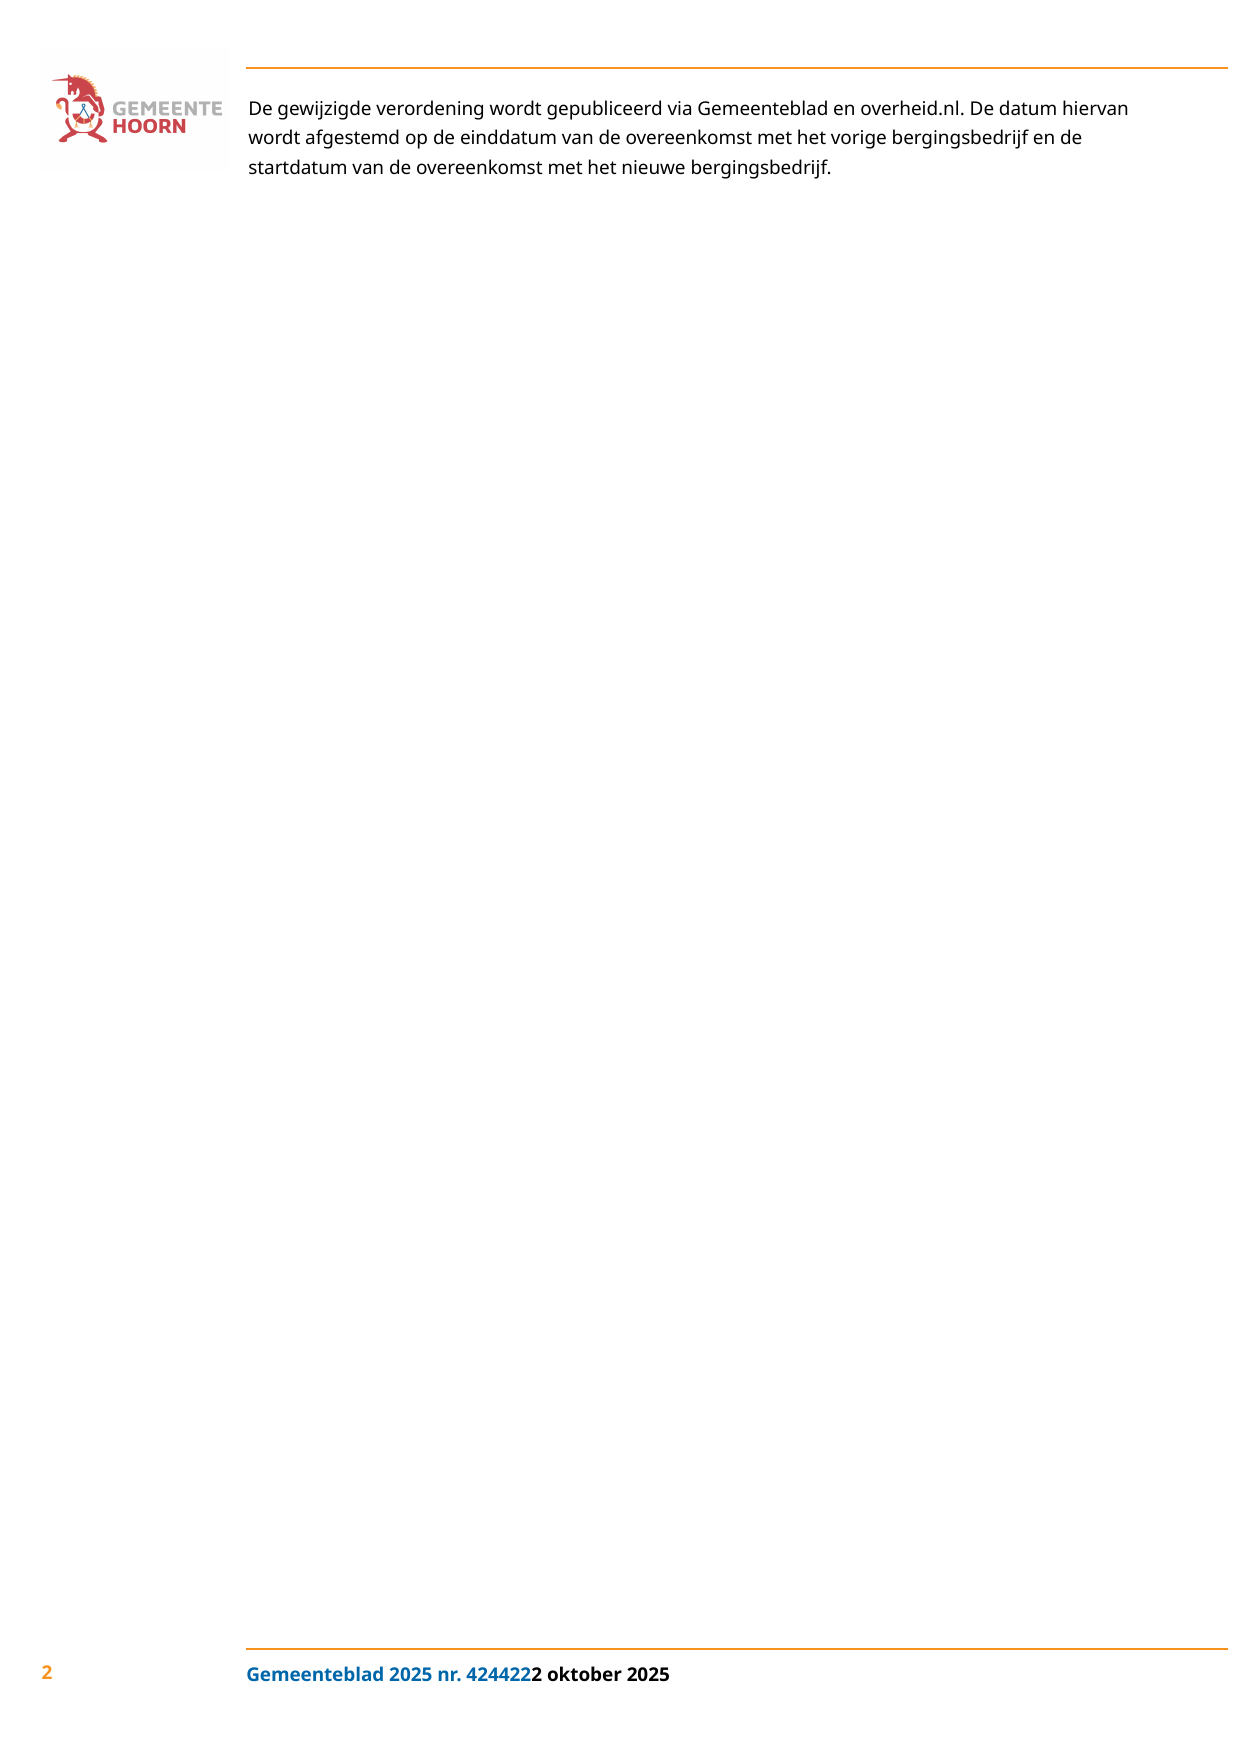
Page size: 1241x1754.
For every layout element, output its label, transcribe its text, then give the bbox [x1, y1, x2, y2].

picture [41, 47, 231, 172]
text De gewijzigde verordening wordt gepubliceerd via Gemeenteblad en overheid.nl. De datum hiervan wordt afgestemd op de einddatum van de overeenkomst met het vorige bergingsbedrijf en de startdatum van de overeenkomst met het nieuwe bergingsbedrijf. [248, 95, 1152, 180]
